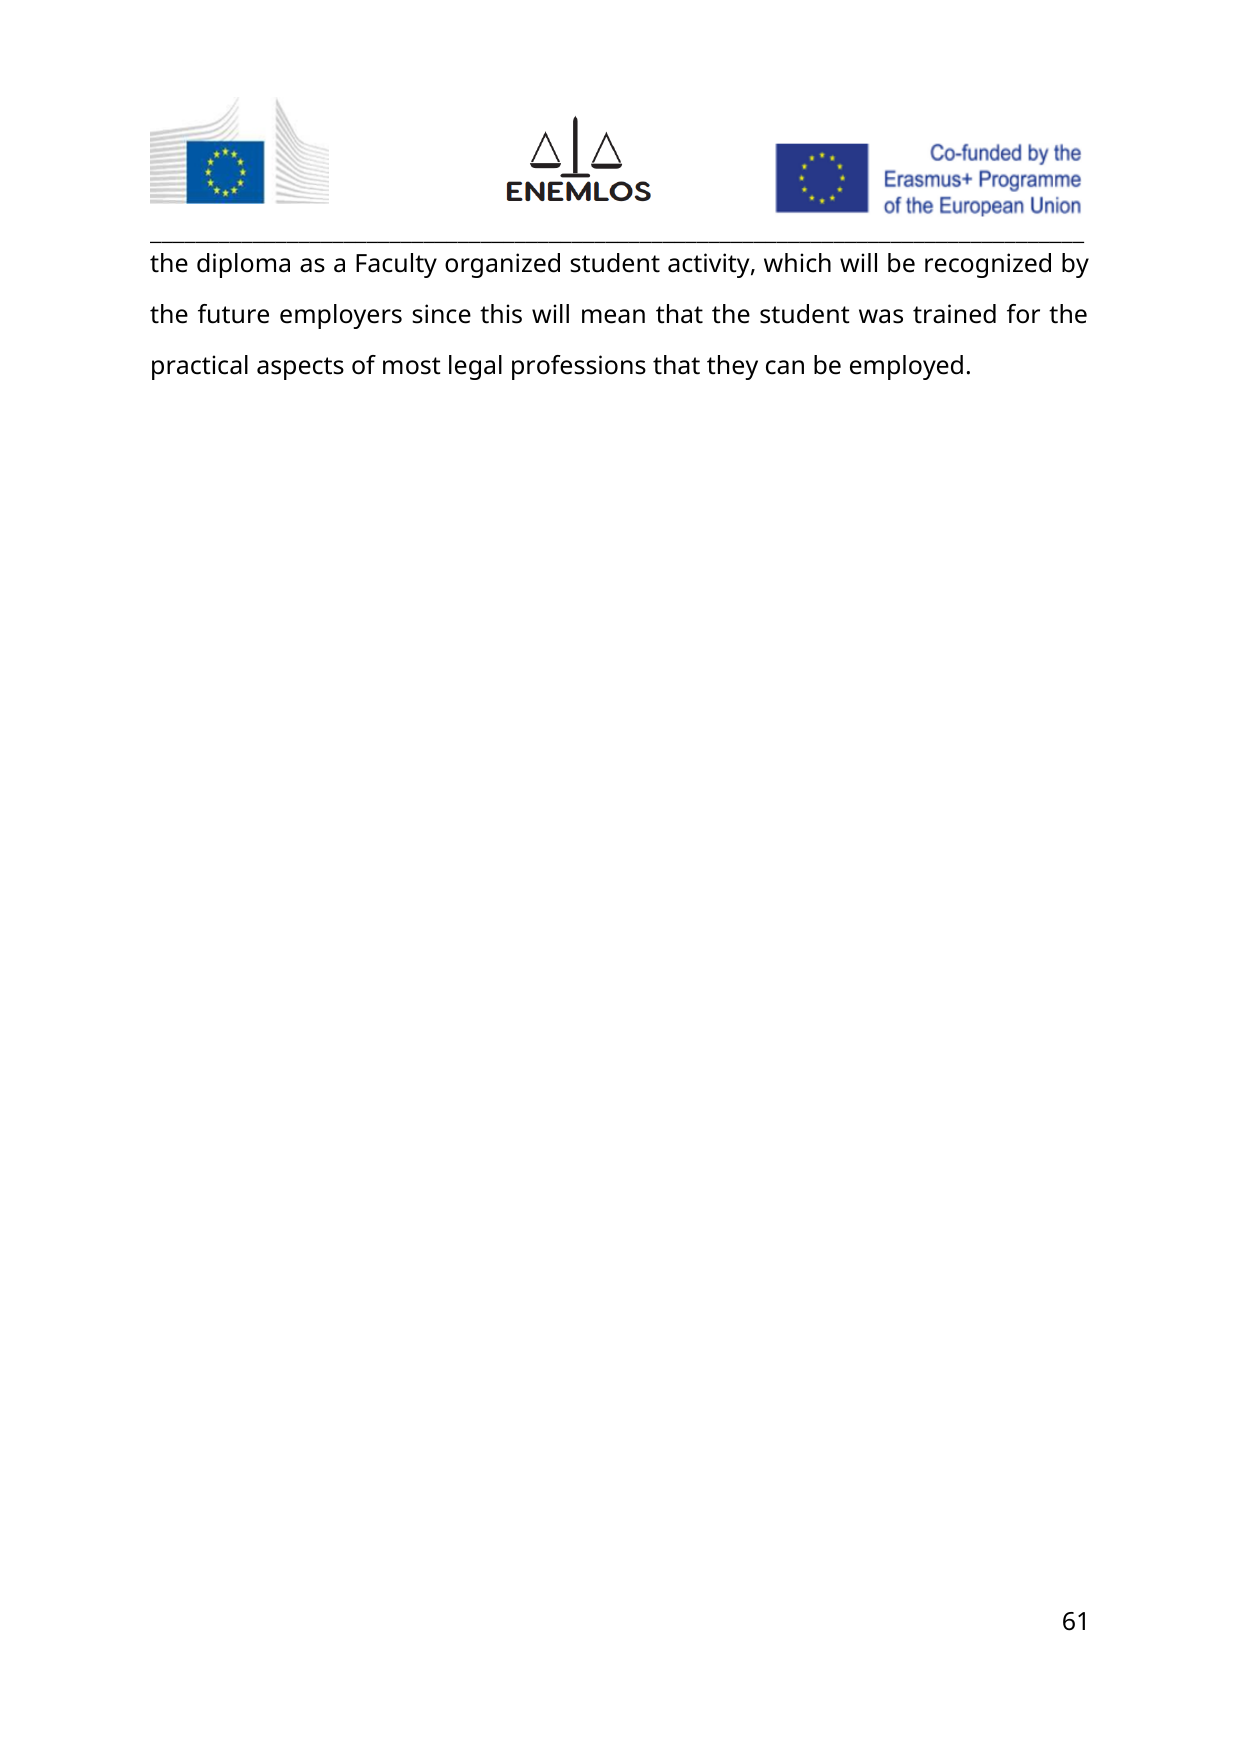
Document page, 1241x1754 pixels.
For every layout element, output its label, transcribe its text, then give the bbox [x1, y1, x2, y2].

text the diploma as a Faculty organized student activity, which will be recognized by the future employers since this will mean that the student was trained for the practical aspects of most legal professions that they can be employed. [150, 246, 1090, 382]
